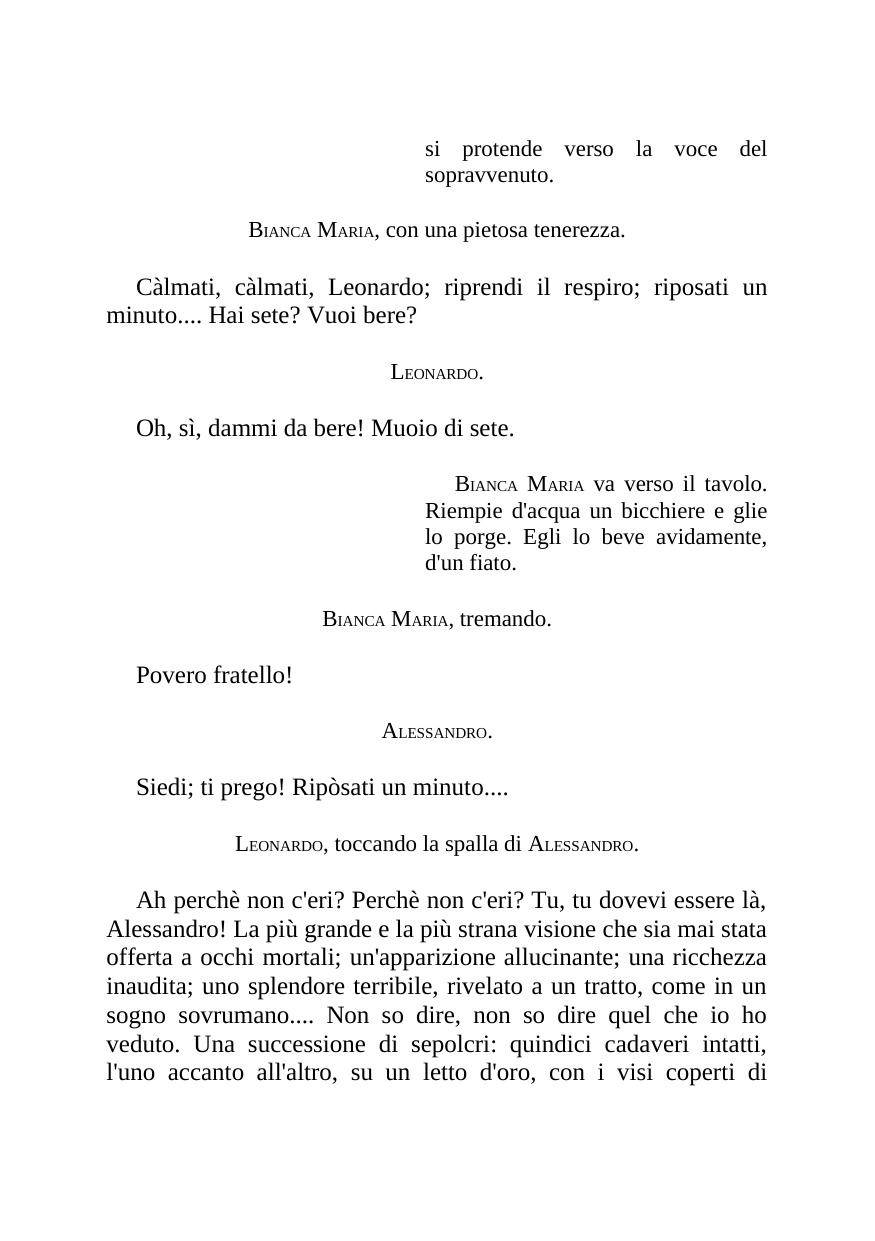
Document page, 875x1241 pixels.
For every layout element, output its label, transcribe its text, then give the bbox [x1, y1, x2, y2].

text si protende verso la voce del sopravvenuto. [425, 135, 768, 188]
text Alessandro. [106, 717, 768, 743]
text Leonardo, toccando la spalla di Alessandro. [106, 830, 768, 856]
text Povero fratello! [106, 660, 768, 688]
text Ah perchè non c'eri? Perchè non c'eri? Tu, tu dovevi essere là, Alessandro! La più grande e la più strana visione che sia mai stata offerta a occhi mortali; un'apparizione allucinante; una ricchezza inaudita; uno splendore terribile, rivelato a un tratto, come in un sogno sovrumano.... Non so dire, non so dire quel che io ho veduto. Una successione di sepolcri: quindici cadaveri intatti, l'uno accanto all'altro, su un letto d'oro, con i visi coperti di [106, 885, 768, 1086]
text Càlmati, càlmati, Leonardo; riprendi il respiro; riposati un minuto.... Hai sete? Vuoi bere? [106, 272, 768, 329]
text Oh, sì, dammi da bere! Muoio di sete. [106, 413, 768, 442]
text Bianca Maria, tremando. [106, 604, 768, 631]
text Bianca Maria, con una pietosa tenerezza. [106, 216, 768, 243]
text Bianca Maria va verso il tavolo. Riempie d'acqua un bicchiere e glie lo porge. Egli lo beve avidamente, d'un fiato. [425, 470, 768, 576]
text Siedi; ti prego! Ripòsati un minuto.... [106, 772, 768, 801]
text Leonardo. [106, 358, 768, 384]
